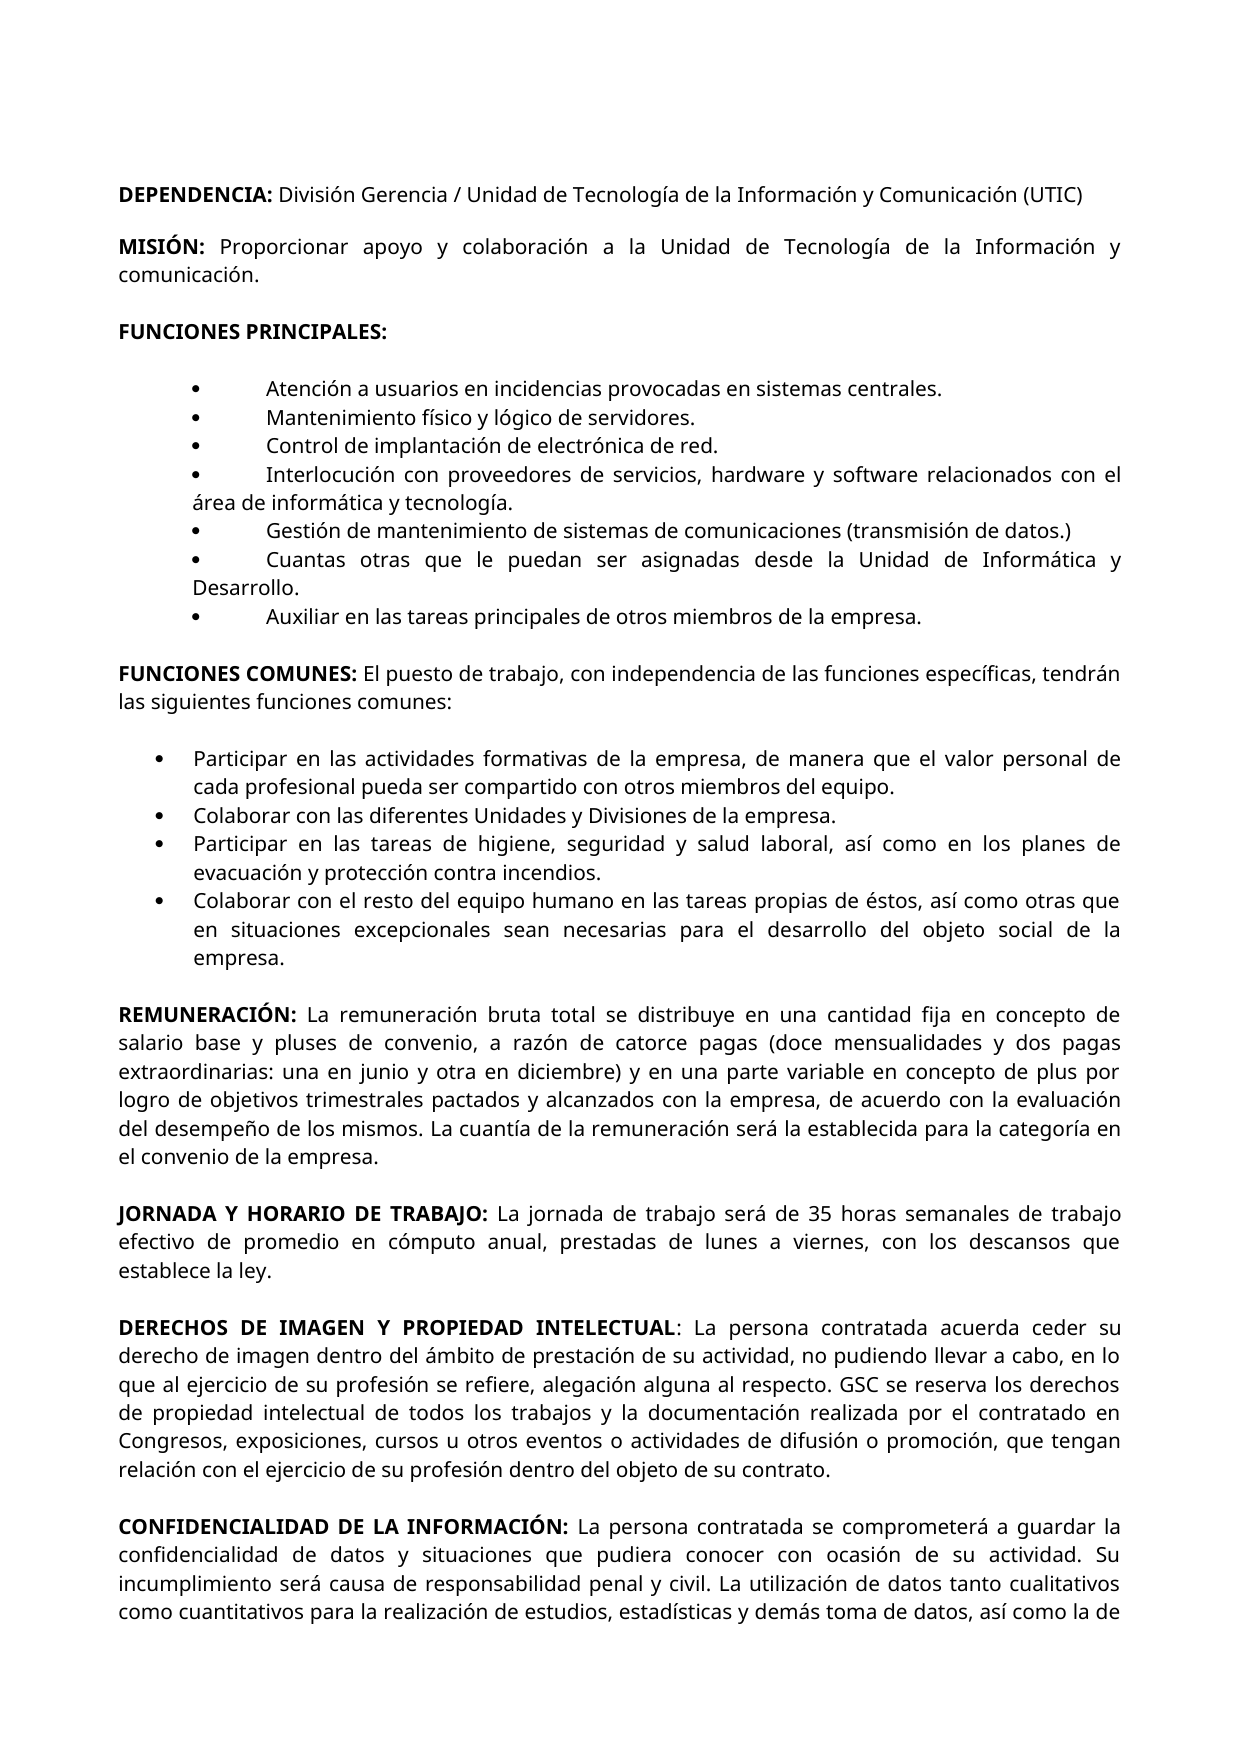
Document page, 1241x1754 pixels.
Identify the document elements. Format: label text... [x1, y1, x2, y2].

text FUNCIONES PRINCIPALES: [118, 317, 1122, 346]
text REMUNERACIÓN: La remuneración bruta total se distribuye en una cantidad fija en concepto de salario base y pluses de convenio, a razón de catorce pagas (doce mensualidades y dos pagas extraordinarias: una en junio y otra en diciembre) y en una parte variable en concepto de plus por logro de objetivos trimestrales pactados y alcanzados con la empresa, de acuerdo con la evaluación del desempeño de los mismos. La cuantía de la remuneración será la establecida para la categoría en el convenio de la empresa. [118, 1000, 1122, 1171]
list Colaborar con el resto del equipo humano en las tareas propias de éstos, así como otras que en situaciones excepcionales sean necesarias para el desarrollo del objeto social de la empresa. [156, 886, 1122, 972]
text DEPENDENCIA: División Gerencia / Unidad de Tecnología de la Información y Comunicación (UTIC) [118, 180, 1122, 208]
text MISIÓN: Proporcionar apoyo y colaboración a la Unidad de Tecnología de la Información y comunicación. [118, 232, 1122, 289]
list Gestión de mantenimiento de sistemas de comunicaciones (transmisión de datos.) [192, 517, 1122, 545]
text JORNADA Y HORARIO DE TRABAJO: La jornada de trabajo será de 35 horas semanales de trabajo efectivo de promedio en cómputo anual, prestadas de lunes a viernes, con los descansos que establece la ley. [118, 1199, 1122, 1284]
text CONFIDENCIALIDAD DE LA INFORMACIÓN: La persona contratada se comprometerá a guardar la confidencialidad de datos y situaciones que pudiera conocer con ocasión de su actividad. Su incumplimiento será causa de responsabilidad penal y civil. La utilización de datos tanto cualitativos como cuantitativos para la realización de estudios, estadísticas y demás toma de datos, así como la de [118, 1512, 1122, 1626]
list Auxiliar en las tareas principales de otros miembros de la empresa. [192, 602, 1122, 630]
list Participar en las actividades formativas de la empresa, de manera que el valor personal de cada profesional pueda ser compartido con otros miembros del equipo. [156, 744, 1122, 801]
text FUNCIONES COMUNES: El puesto de trabajo, con independencia de las funciones específicas, tendrán las siguientes funciones comunes: [118, 659, 1122, 716]
list Atención a usuarios en incidencias provocadas en sistemas centrales. [192, 374, 1122, 403]
list Interlocución con proveedores de servicios, hardware y software relacionados con el área de informática y tecnología. [192, 460, 1122, 517]
list Colaborar con las diferentes Unidades y Divisiones de la empresa. [156, 801, 1122, 829]
list Participar en las tareas de higiene, seguridad y salud laboral, así como en los planes de evacuación y protección contra incendios. [156, 829, 1122, 886]
list Control de implantación de electrónica de red. [192, 431, 1122, 460]
list Mantenimiento físico y lógico de servidores. [192, 403, 1122, 431]
list Cuantas otras que le puedan ser asignadas desde la Unidad de Informática y Desarrollo. [192, 545, 1122, 602]
text DERECHOS DE IMAGEN Y PROPIEDAD INTELECTUAL: La persona contratada acuerda ceder su derecho de imagen dentro del ámbito de prestación de su actividad, no pudiendo llevar a cabo, en lo que al ejercicio de su profesión se refiere, alegación alguna al respecto. GSC se reserva los derechos de propiedad intelectual de todos los trabajos y la documentación realizada por el contratado en Congresos, exposiciones, cursos u otros eventos o actividades de difusión o promoción, que tengan relación con el ejercicio de su profesión dentro del objeto de su contrato. [118, 1313, 1122, 1483]
